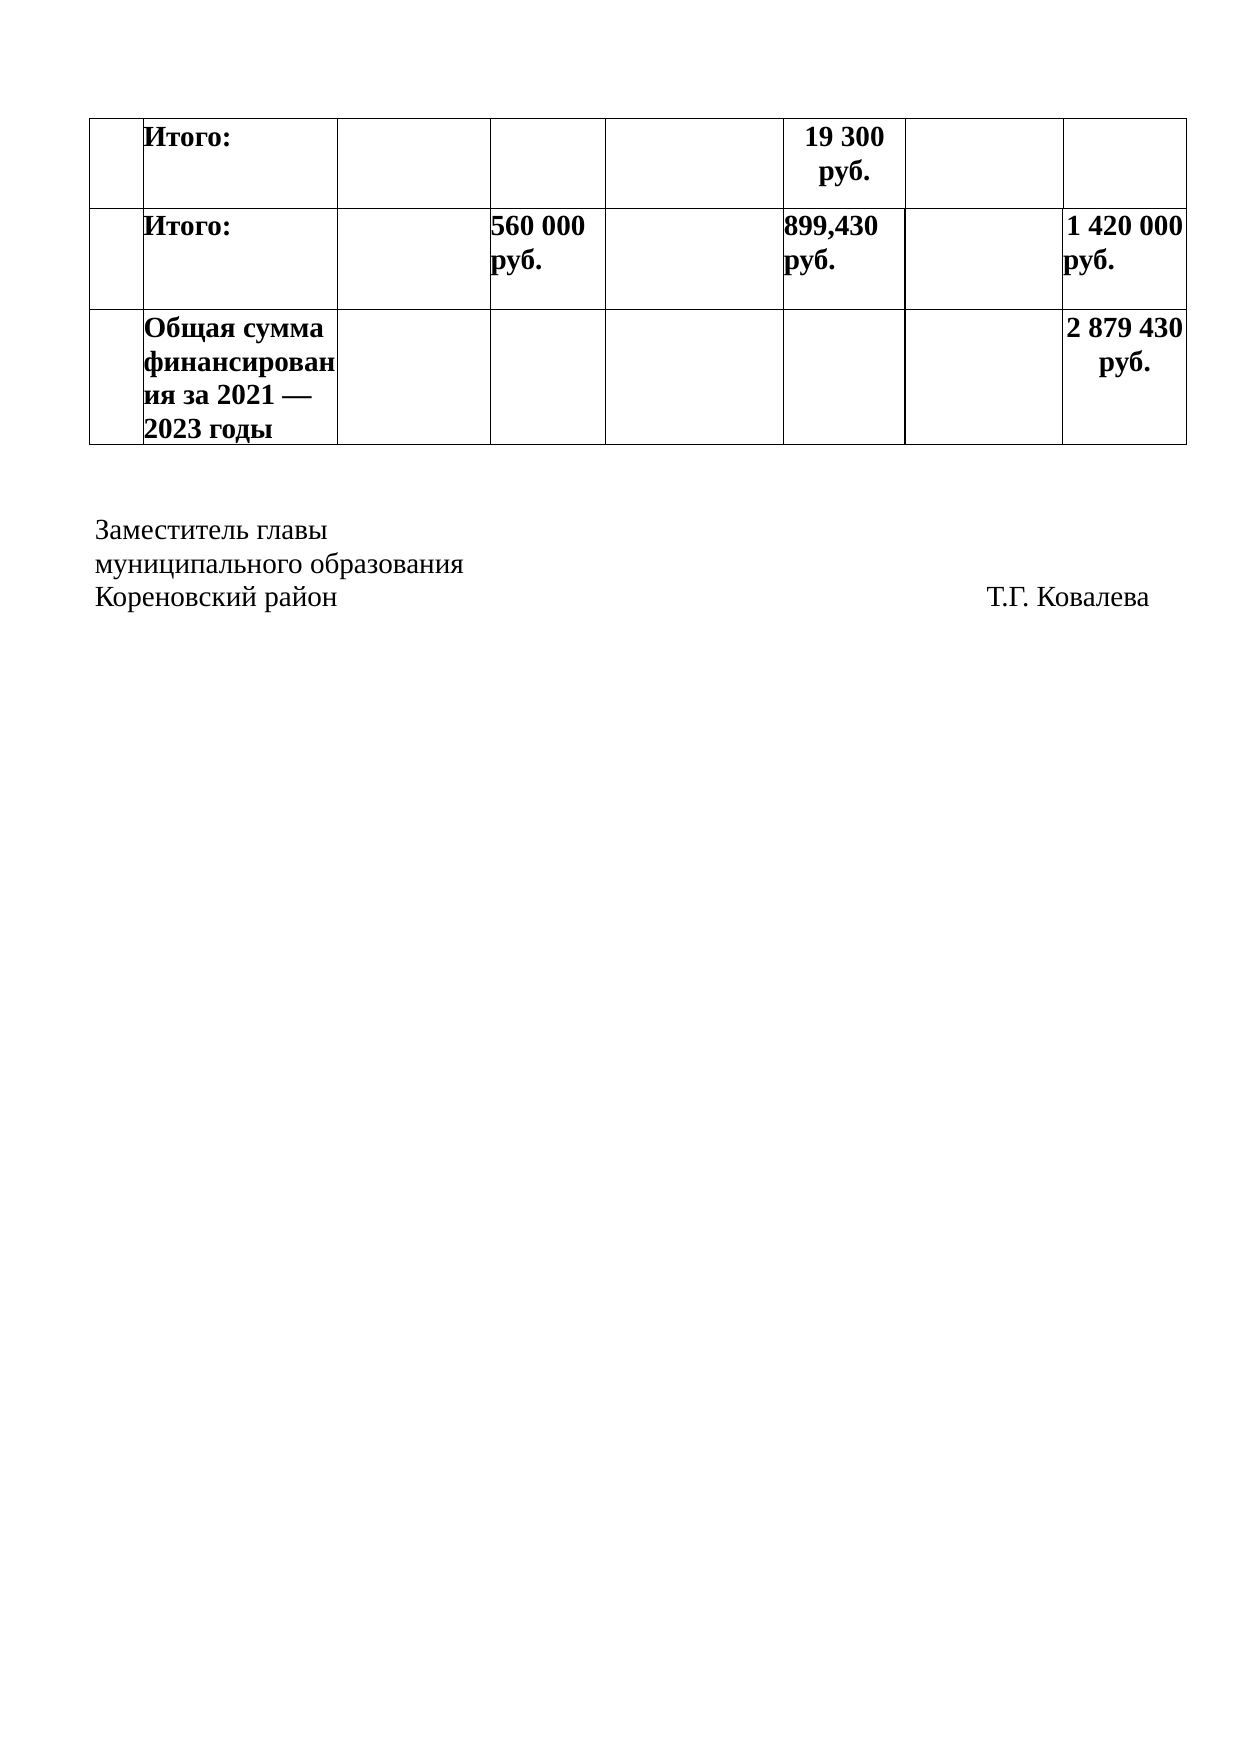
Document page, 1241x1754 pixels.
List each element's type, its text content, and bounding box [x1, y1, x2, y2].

table_cell [491, 119, 605, 207]
table_cell 19 300 руб. [784, 119, 905, 207]
table_cell [784, 310, 904, 444]
table_cell Общая сумма финансирования за 2021 — 2023 годы [144, 310, 337, 444]
table_cell [606, 209, 783, 309]
table_cell [338, 310, 490, 444]
table_cell 2 879 430 руб. [1063, 310, 1186, 444]
table_cell [1064, 119, 1186, 207]
table_cell 1 420 000 руб. [1063, 209, 1186, 309]
text муниципального образования [94, 546, 1181, 579]
text Кореновский район Т.Г. Ковалева [94, 579, 1181, 613]
table_cell 560 000 руб. [491, 209, 605, 309]
table_cell [1187, 118, 1240, 207]
table_cell [906, 310, 1062, 444]
table_cell [90, 209, 143, 309]
table_cell Итого: [144, 209, 337, 309]
table_cell [906, 209, 1062, 309]
table_cell [906, 119, 1063, 207]
table_cell [338, 209, 490, 309]
table_cell [1187, 208, 1240, 309]
table_cell [1187, 309, 1240, 444]
table_cell 899,430 руб. [784, 209, 904, 309]
text Заместитель главы [94, 512, 1181, 546]
table_cell [606, 119, 783, 207]
table_cell [90, 119, 143, 207]
table_cell [338, 119, 490, 207]
table_cell [90, 310, 143, 444]
table_cell [606, 310, 783, 444]
table_cell Итого: [144, 119, 337, 207]
table_cell [491, 310, 605, 444]
